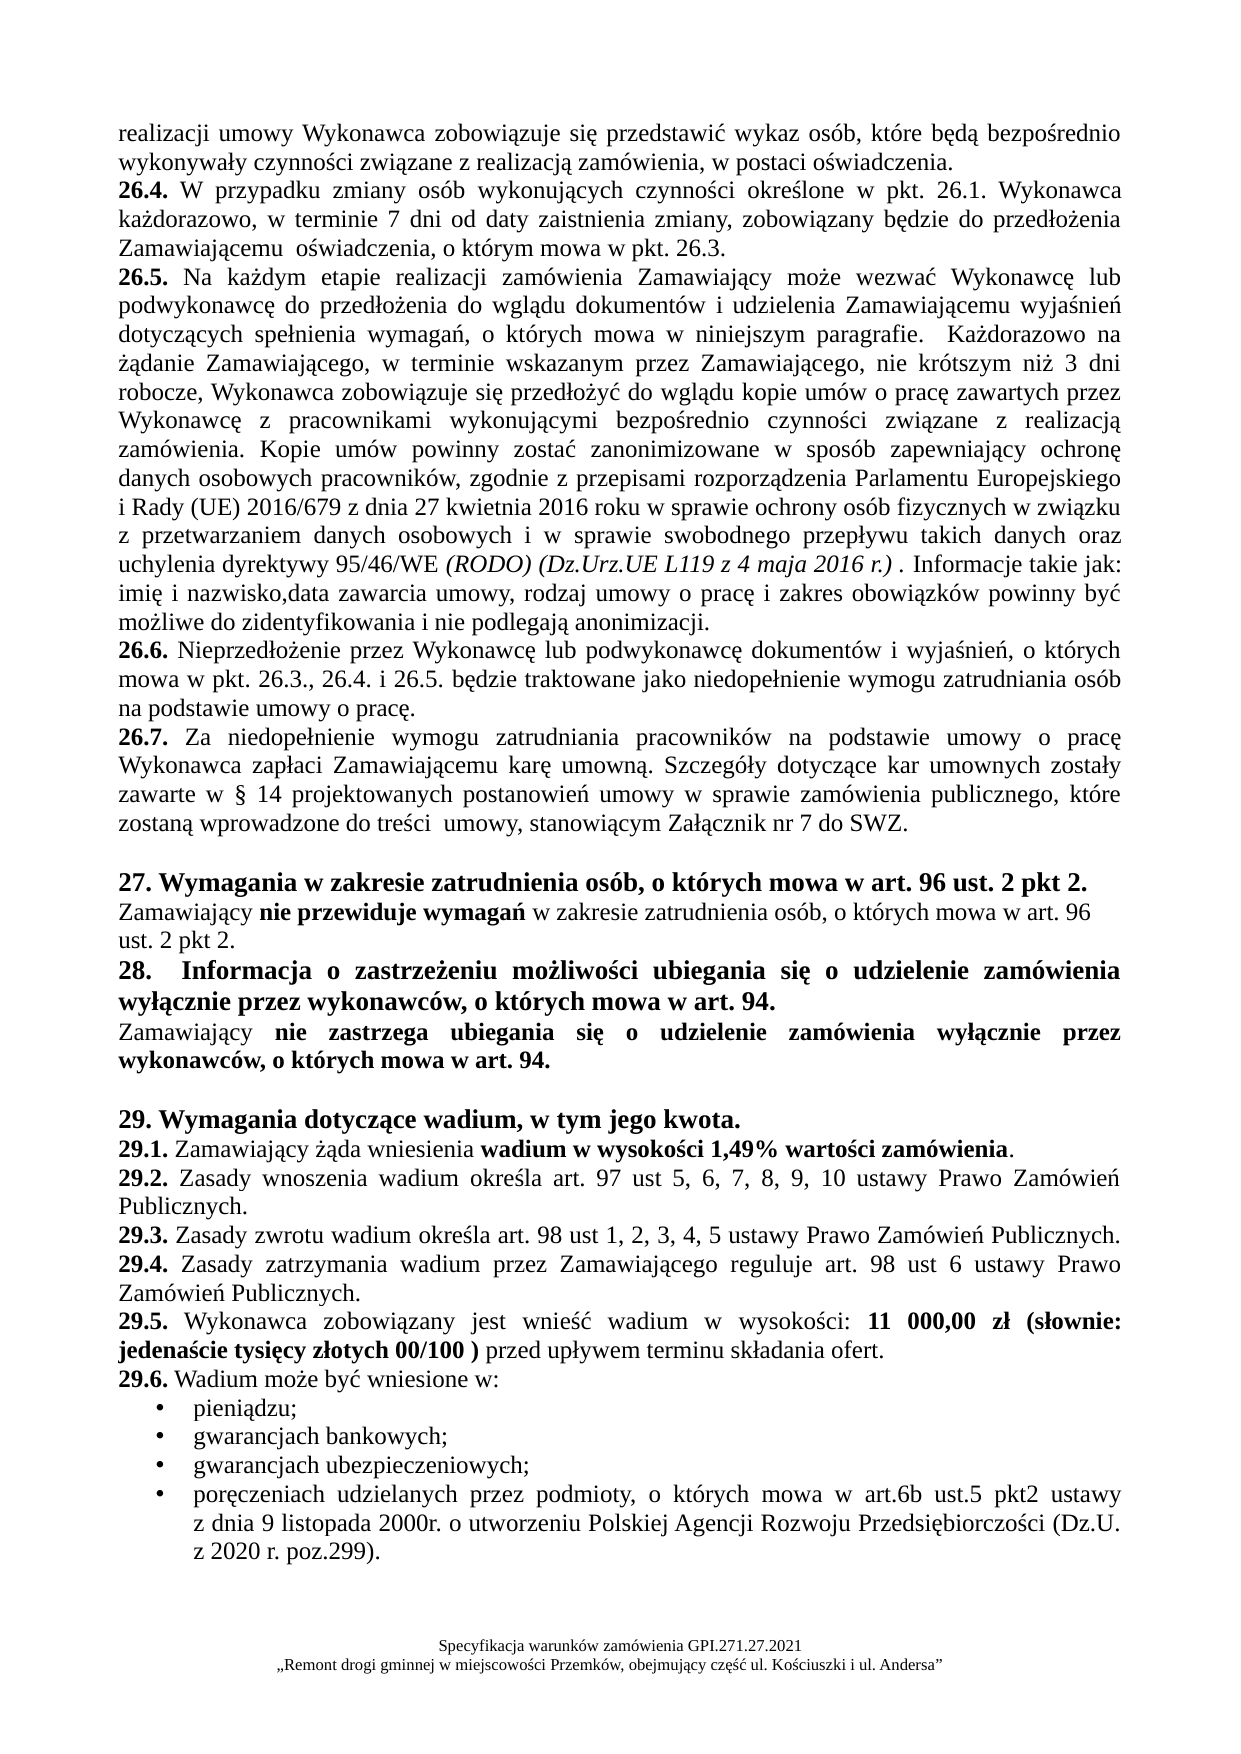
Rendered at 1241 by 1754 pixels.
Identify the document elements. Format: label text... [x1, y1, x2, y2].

text 26.4. W przypadku zmiany osób wykonujących czynności określone w pkt. 26.1. Wykonawca każdorazowo, w terminie 7 dni od daty zaistnienia zmiany, zobowiązany będzie do przedłożenia Zamawiającemu oświadczenia, o którym mowa w pkt. 26.3. [118, 176, 1122, 262]
text Zamawiający nie przewiduje wymagań w zakresie zatrudnienia osób, o których mowa w art. 96 ust. 2 pkt 2. [118, 897, 1122, 954]
list poręczeniach udzielanych przez podmioty, o których mowa w art.6b ust.5 pkt2 ustawy z dnia 9 listopada 2000r. o utworzeniu Polskiej Agencji Rozwoju Przedsiębiorczości (Dz.U. z 2020 r. poz.299). [156, 1479, 1122, 1565]
list gwarancjach bankowych; [156, 1421, 1122, 1450]
text 29.3. Zasady zwrotu wadium określa art. 98 ust 1, 2, 3, 4, 5 ustawy Prawo Zamówień Publicznych. 29.4. Zasady zatrzymania wadium przez Zamawiającego reguluje art. 98 ust 6 ustawy Prawo Zamówień Publicznych. [118, 1220, 1122, 1306]
text 29.6. Wadium może być wniesione w: [118, 1364, 1122, 1393]
list pieniądzu; [156, 1393, 1122, 1421]
text 26.6. Nieprzedłożenie przez Wykonawcę lub podwykonawcę dokumentów i wyjaśnień, o których mowa w pkt. 26.3., 26.4. i 26.5. będzie traktowane jako niedopełnienie wymogu zatrudniania osób na podstawie umowy o pracę. [118, 636, 1122, 722]
list gwarancjach ubezpieczeniowych; [156, 1450, 1122, 1479]
text 28. Informacja o zastrzeżeniu możliwości ubiegania się o udzielenie zamówienia wyłącznie przez wykonawców, o których mowa w art. 94. [118, 954, 1122, 1017]
text 29.5. Wykonawca zobowiązany jest wnieść wadium w wysokości: 11 000,00 zł (słownie: jedenaście tysięcy złotych 00/100 ) przed upływem terminu składania ofert. [118, 1306, 1122, 1364]
text realizacji umowy Wykonawca zobowiązuje się przedstawić wykaz osób, które będą bezpośrednio wykonywały czynności związane z realizacją zamówienia, w postaci oświadczenia. [118, 118, 1122, 176]
text 29. Wymagania dotyczące wadium, w tym jego kwota. [118, 1103, 1122, 1134]
text 27. Wymagania w zakresie zatrudnienia osób, o których mowa w art. 96 ust. 2 pkt 2. [118, 866, 1122, 897]
text 29.1. Zamawiający żąda wniesienia wadium w wysokości 1,49% wartości zamówienia. [118, 1134, 1122, 1163]
text 26.5. Na każdym etapie realizacji zamówienia Zamawiający może wezwać Wykonawcę lub podwykonawcę do przedłożenia do wglądu dokumentów i udzielenia Zamawiającemu wyjaśnień dotyczących spełnienia wymagań, o których mowa w niniejszym paragrafie. Każdorazowo na żądanie Zamawiającego, w terminie wskazanym przez Zamawiającego, nie krótszym niż 3 dni robocze, Wykonawca zobowiązuje się przedłożyć do wglądu kopie umów o pracę zawartych przez Wykonawcę z pracownikami wykonującymi bezpośrednio czynności związane z realizacją zamówienia. Kopie umów powinny zostać zanonimizowane w sposób zapewniający ochronę danych osobowych pracowników, zgodnie z przepisami rozporządzenia Parlamentu Europejskiego i Rady (UE) 2016/679 z dnia 27 kwietnia 2016 roku w sprawie ochrony osób fizycznych w związku z przetwarzaniem danych osobowych i w sprawie swobodnego przepływu takich danych oraz uchylenia dyrektywy 95/46/WE (RODO) (Dz.Urz.UE L119 z 4 maja 2016 r.) . Informacje takie jak: imię i nazwisko,data zawarcia umowy, rodzaj umowy o pracę i zakres obowiązków powinny być możliwe do zidentyfikowania i nie podlegają anonimizacji. [118, 262, 1122, 636]
text 29.2. Zasady wnoszenia wadium określa art. 97 ust 5, 6, 7, 8, 9, 10 ustawy Prawo Zamówień Publicznych. [118, 1163, 1122, 1220]
text Zamawiający nie zastrzega ubiegania się o udzielenie zamówienia wyłącznie przez wykonawców, o których mowa w art. 94. [118, 1017, 1122, 1074]
text 26.7. Za niedopełnienie wymogu zatrudniania pracowników na podstawie umowy o pracę Wykonawca zapłaci Zamawiającemu karę umowną. Szczegóły dotyczące kar umownych zostały zawarte w § 14 projektowanych postanowień umowy w sprawie zamówienia publicznego, które zostaną wprowadzone do treści umowy, stanowiącym Załącznik nr 7 do SWZ. [118, 722, 1122, 837]
